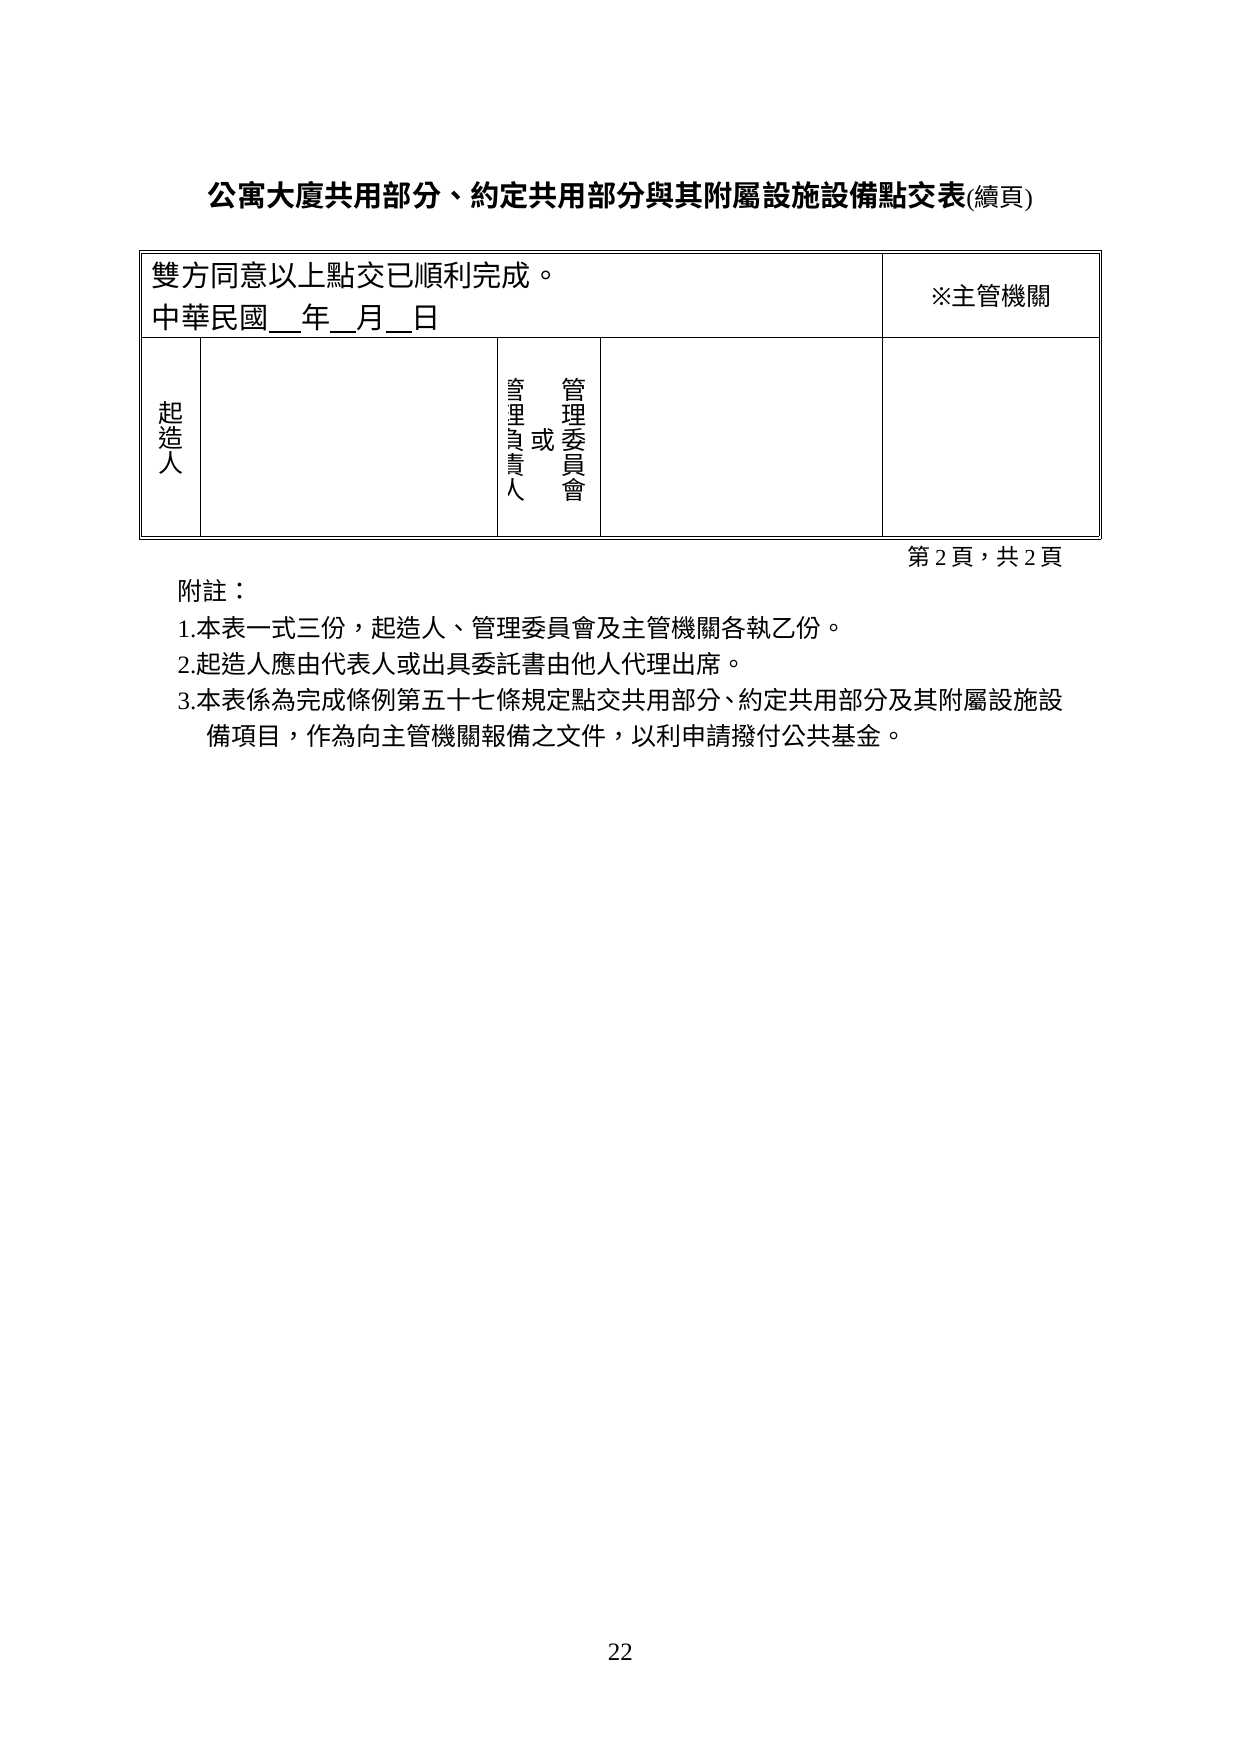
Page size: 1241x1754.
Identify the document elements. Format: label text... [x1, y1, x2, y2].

text 第2頁，共2頁 [177, 540, 1063, 572]
table_header ※主管機關 [883, 254, 1099, 337]
table_header 雙方同意以上點交已順利完成。 中華民國 年 月 日 [142, 254, 882, 337]
text 1.本表一式三份，起造人、管理委員會及主管機關各執乙份。 [177, 608, 1063, 644]
text 2.起造人應由代表人或出具委託書由他人代理出席。 [177, 644, 1063, 681]
text 附註： [177, 572, 1063, 608]
table_cell [201, 338, 497, 536]
text 3.本表係為完成條例第五十七條規定點交共用部分、約定共用部分及其附屬設施設備項目，作為向主管機關報備之文件，以利申請撥付公共基金。 [177, 681, 1063, 753]
table_cell [883, 338, 1099, 536]
table_cell [601, 338, 882, 536]
text 公寓大廈共用部分、約定共用部分與其附屬設施設備點交表(續頁) [177, 173, 1063, 215]
table_cell 起造人 [142, 338, 200, 536]
table_cell 管理委員會 或 管理負責人 [498, 338, 600, 536]
